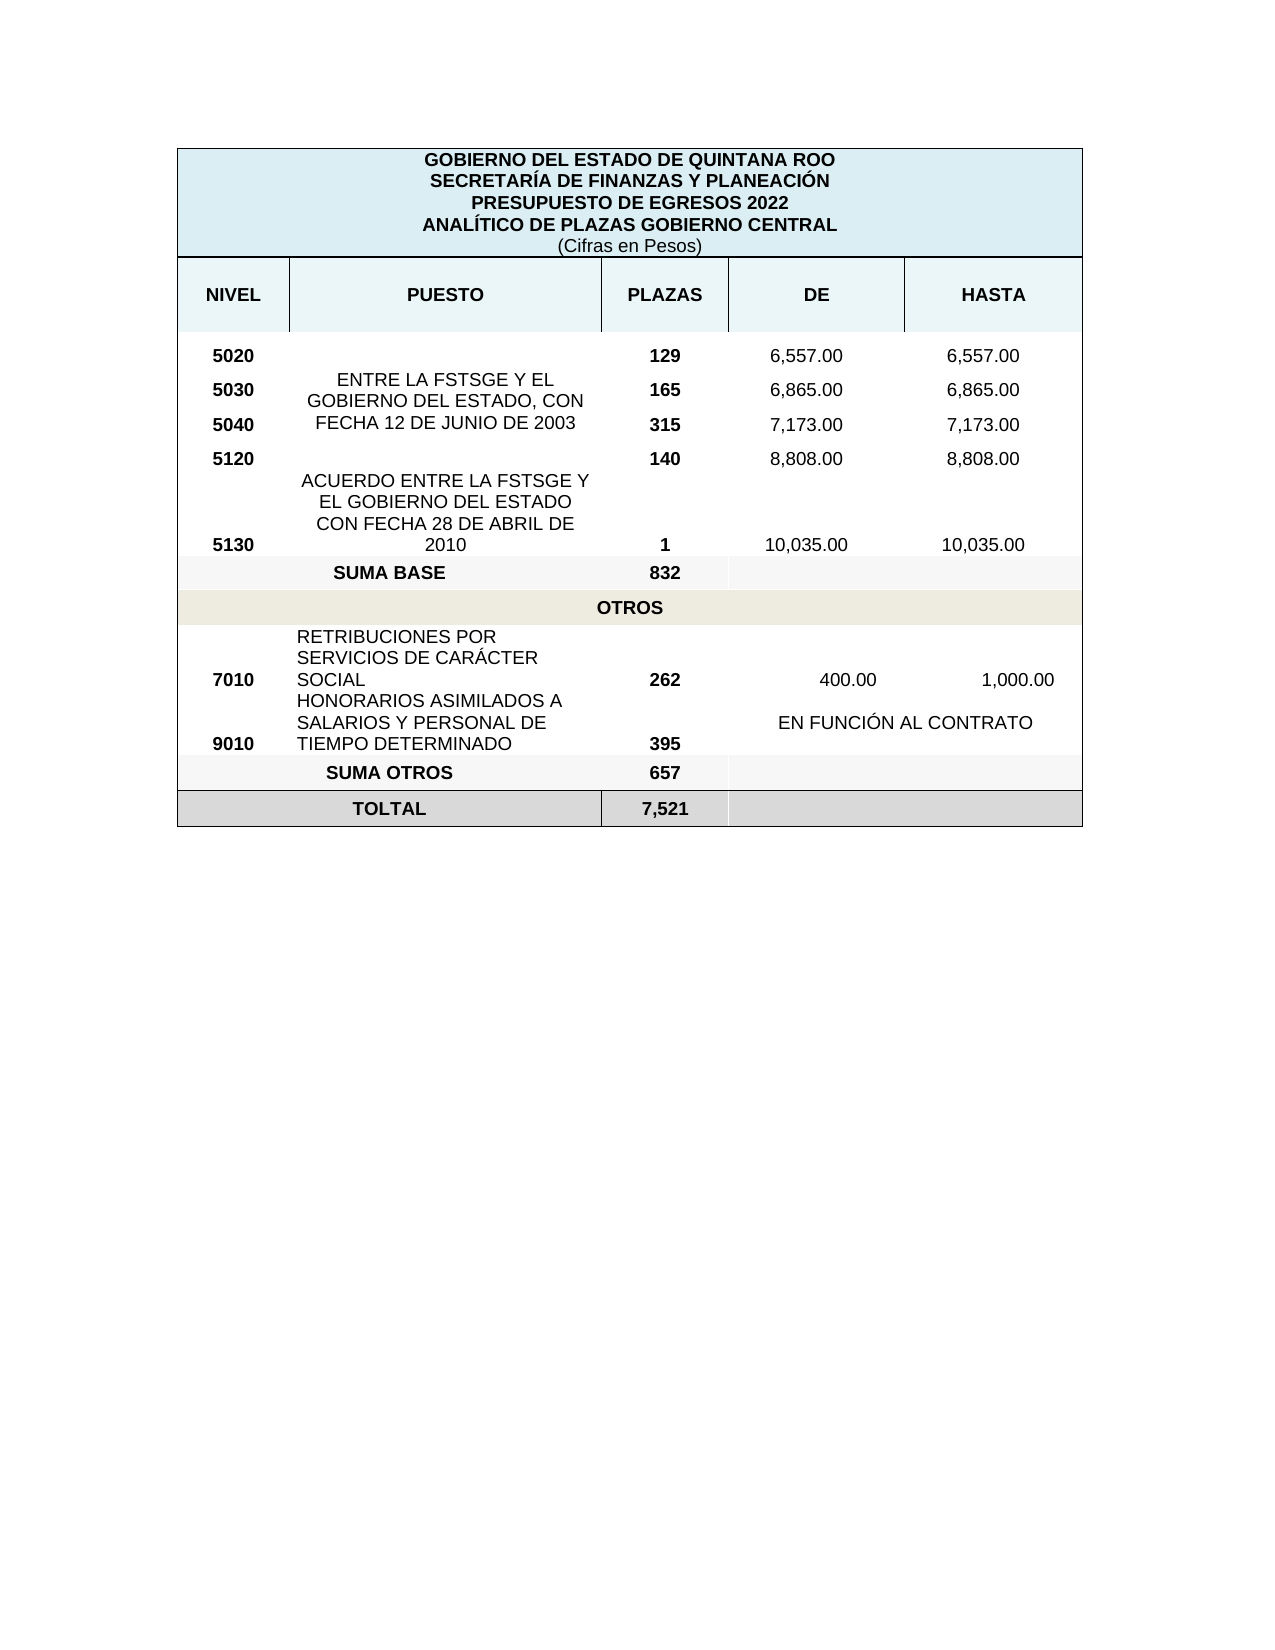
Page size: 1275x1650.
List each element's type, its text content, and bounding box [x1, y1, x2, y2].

table_cell 5020 [178, 332, 289, 366]
table_cell [1083, 690, 1098, 755]
table_cell [729, 791, 905, 826]
table_cell 5130 [178, 470, 289, 556]
table_cell 7,521 [602, 791, 728, 826]
table_cell [1083, 755, 1098, 790]
table_cell TOLTAL [178, 791, 601, 826]
table_cell [905, 791, 1082, 826]
table_cell 10,035.00 [905, 470, 1082, 556]
table_cell OTROS [178, 590, 1082, 625]
table_cell 5030 [178, 366, 289, 401]
table_cell RETRIBUCIONES POR SERVICIOS DE CARÁCTER SOCIAL [289, 625, 601, 690]
table_cell 395 [601, 690, 728, 755]
table_cell 5040 [178, 401, 289, 435]
table_cell [1083, 590, 1098, 625]
table_cell [1083, 790, 1098, 826]
table_cell PLAZAS [602, 258, 728, 332]
table_cell 165 [601, 366, 728, 401]
table_cell 832 [601, 556, 728, 589]
table_cell PUESTO [290, 258, 601, 332]
table_cell 8,808.00 [729, 435, 905, 469]
table_cell 6,557.00 [905, 332, 1082, 366]
table_cell [1083, 435, 1098, 469]
table_cell 140 [601, 435, 728, 469]
table_cell [1083, 310, 1098, 332]
table_cell NIVEL [178, 258, 289, 332]
table_cell [1083, 401, 1098, 435]
table_cell [729, 556, 905, 589]
table_header GOBIERNO DEL ESTADO DE QUINTANA ROO SECRETARÍA DE FINANZAS Y PLANEACIÓN PRESUPUESTO DE EGRESOS 2022 ANALÍTICO DE PLAZAS GOBIERNO CENTRAL (Cifras en Pesos) [178, 149, 1082, 256]
table_cell [1083, 366, 1098, 401]
table_cell HONORARIOS ASIMILADOS A SALARIOS Y PERSONAL DE TIEMPO DETERMINADO [289, 690, 601, 755]
table_cell [905, 755, 1082, 790]
table_cell 9010 [178, 690, 289, 755]
table_cell [1083, 625, 1098, 690]
table_cell 7,173.00 [905, 401, 1082, 435]
table_cell 8,808.00 [905, 435, 1082, 469]
table_cell 1 [601, 470, 728, 556]
table_cell 129 [601, 332, 728, 366]
table_cell 657 [601, 755, 728, 790]
table_cell SUMA OTROS [178, 755, 601, 790]
table_cell HASTA [905, 258, 1082, 332]
table_cell 7,173.00 [729, 401, 905, 435]
table_cell 315 [601, 401, 728, 435]
table_cell 400.00 [729, 625, 905, 690]
table_cell 262 [601, 625, 728, 690]
table_cell 7010 [178, 625, 289, 690]
table_cell ENTRE LA FSTSGE Y EL GOBIERNO DEL ESTADO, CON FECHA 12 DE JUNIO DE 2003 [289, 332, 601, 469]
table_cell 6,865.00 [905, 366, 1082, 401]
table_cell DE [729, 258, 904, 332]
table_cell [729, 755, 905, 790]
table_cell [1083, 332, 1098, 366]
table_cell 6,865.00 [729, 366, 905, 401]
table_cell 1,000.00 [905, 625, 1082, 690]
table_cell 6,557.00 [729, 332, 905, 366]
table_cell SUMA BASE [178, 556, 601, 589]
table_cell [905, 556, 1082, 589]
table_cell EN FUNCIÓN AL CONTRATO [729, 690, 1082, 755]
table_cell [1083, 556, 1098, 589]
table_cell [1083, 256, 1098, 309]
table_cell 5120 [178, 435, 289, 469]
table_cell 10,035.00 [729, 470, 905, 556]
table_cell [1083, 470, 1098, 556]
table_cell ACUERDO ENTRE LA FSTSGE Y EL GOBIERNO DEL ESTADO CON FECHA 28 DE ABRIL DE 2010 [289, 470, 601, 556]
table_header [1083, 148, 1098, 256]
